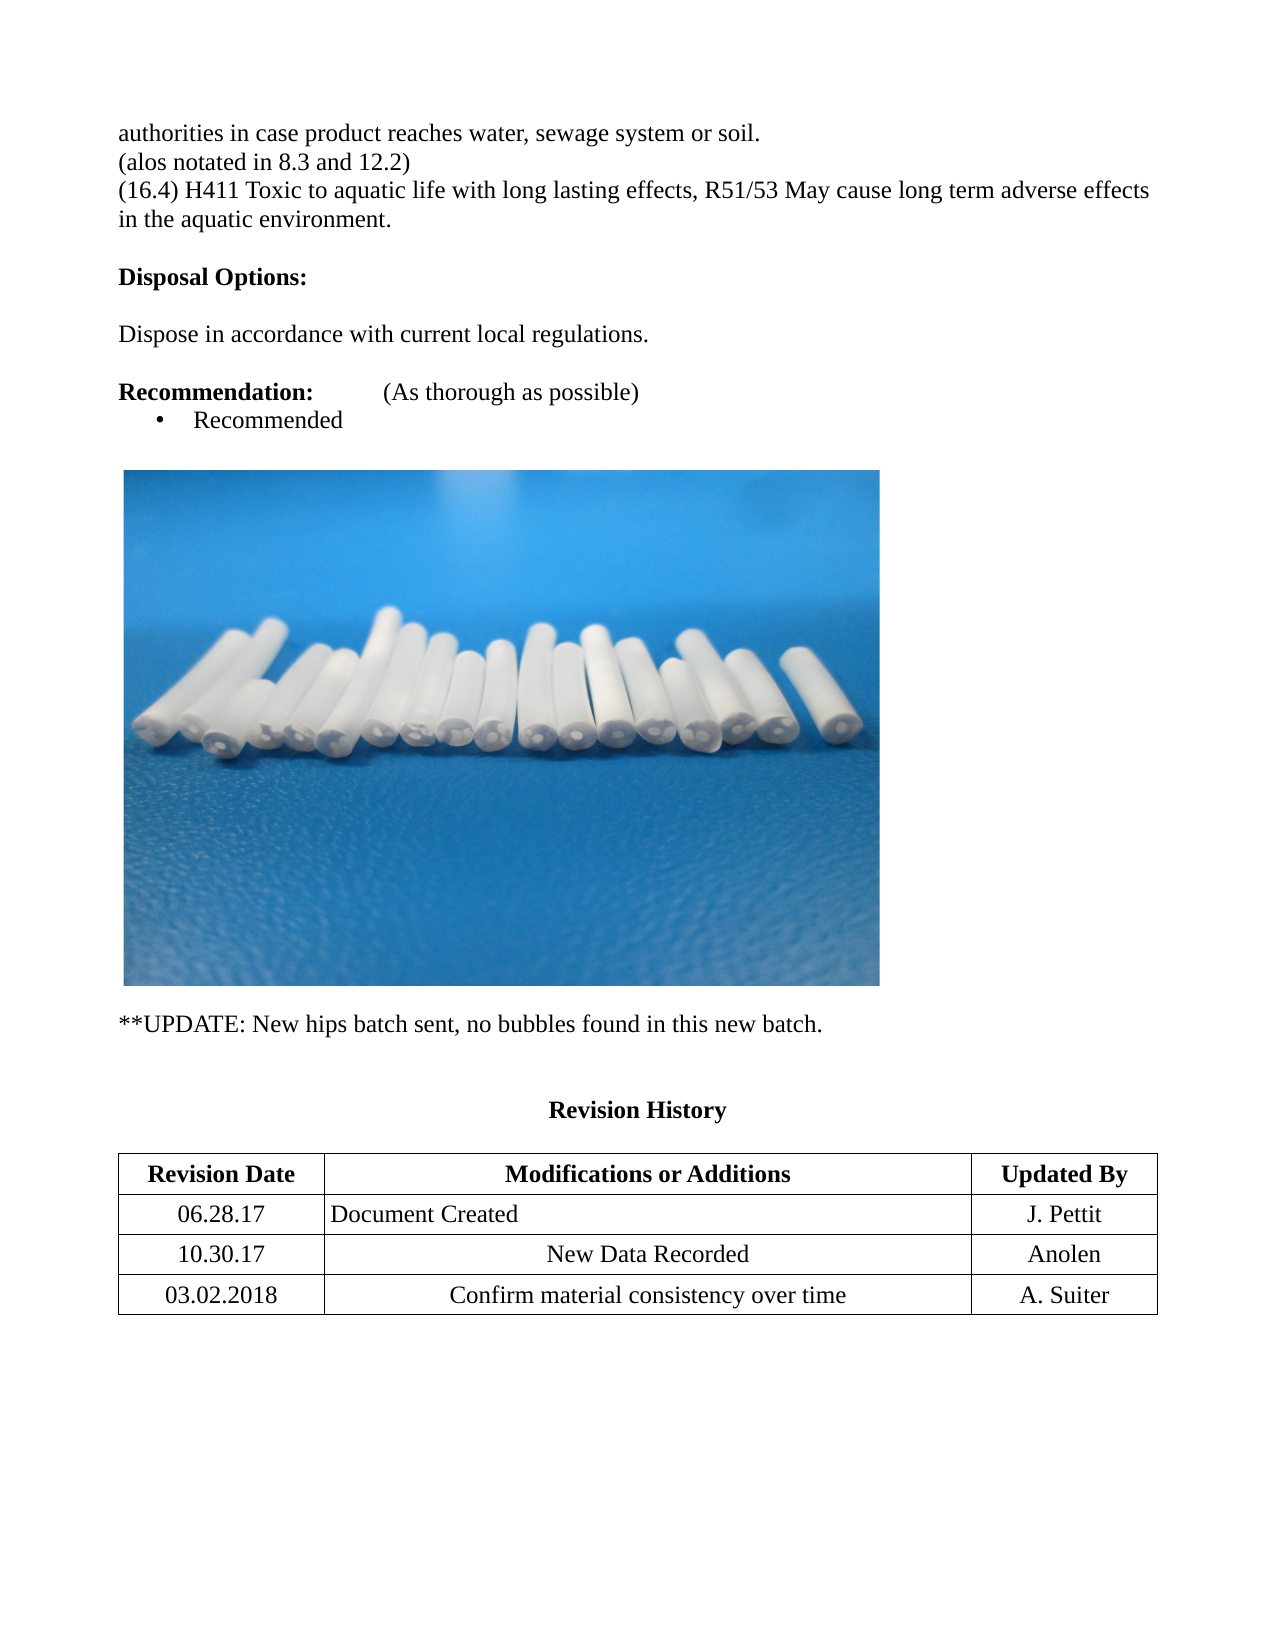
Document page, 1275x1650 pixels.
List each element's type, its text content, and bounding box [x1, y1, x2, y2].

table_cell Confirm material consistency over time [325, 1275, 971, 1314]
table_cell Anolen [972, 1235, 1157, 1274]
table_header Modifications or Additions [325, 1154, 971, 1193]
table_header Updated By [972, 1154, 1157, 1193]
table_cell 10.30.17 [119, 1235, 324, 1274]
table_cell 06.28.17 [119, 1195, 324, 1234]
text (16.4) H411 Toxic to aquatic life with long lasting effects, R51/53 May cause long term adverse effects in the aquatic environment. [118, 176, 1157, 233]
table_cell 03.02.2018 [119, 1275, 324, 1314]
text Recommendation: (As thorough as possible) [118, 377, 1157, 406]
list Recommended [156, 406, 1157, 434]
text (alos notated in 8.3 and 12.2) [118, 147, 1157, 176]
table_header Revision Date [119, 1154, 324, 1193]
picture [123, 470, 880, 986]
text Dispose in accordance with current local regulations. [118, 319, 1157, 348]
table_cell A. Suiter [972, 1275, 1157, 1314]
text **UPDATE: New hips batch sent, no bubbles found in this new batch. [118, 1009, 1157, 1038]
table_cell Document Created [325, 1195, 971, 1234]
text Revision History [118, 1096, 1157, 1124]
text authorities in case product reaches water, sewage system or soil. [118, 118, 1157, 147]
table_cell New Data Recorded [325, 1235, 971, 1274]
table_cell J. Pettit [972, 1195, 1157, 1234]
text Disposal Options: [118, 262, 1157, 291]
